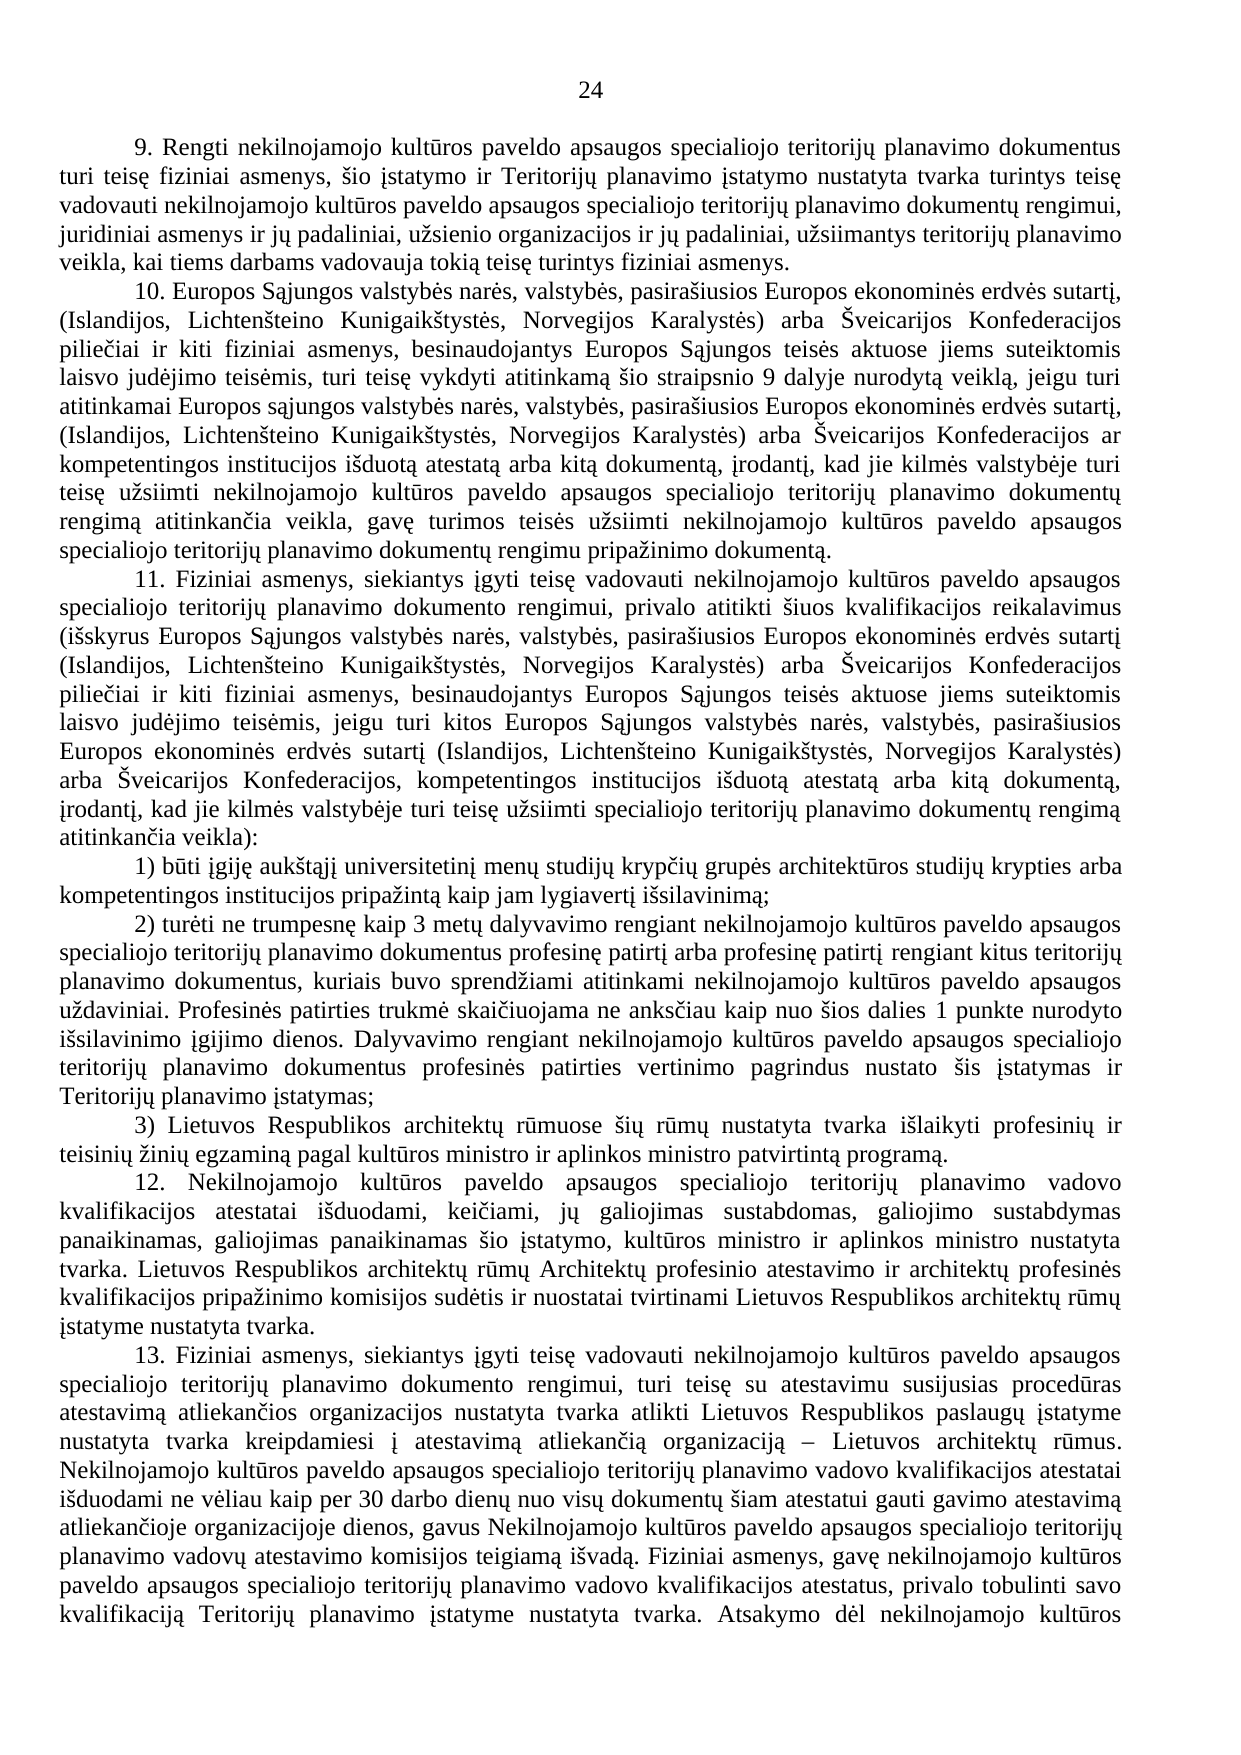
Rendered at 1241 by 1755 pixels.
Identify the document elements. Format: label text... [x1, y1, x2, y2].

text 2) turėti ne trumpesnę kaip 3 metų dalyvavimo rengiant nekilnojamojo kultūros paveldo apsaugos specialiojo teritorijų planavimo dokumentus profesinę patirtį arba profesinę patirtį rengiant kitus teritorijų planavimo dokumentus, kuriais buvo sprendžiami atitinkami nekilnojamojo kultūros paveldo apsaugos uždaviniai. Profesinės patirties trukmė skaičiuojama ne anksčiau kaip nuo šios dalies 1 punkte nurodyto išsilavinimo įgijimo dienos. Dalyvavimo rengiant nekilnojamojo kultūros paveldo apsaugos specialiojo teritorijų planavimo dokumentus profesinės patirties vertinimo pagrindus nustato šis įstatymas ir Teritorijų planavimo įstatymas; [59, 909, 1122, 1110]
text 11. Fiziniai asmenys, siekiantys įgyti teisę vadovauti nekilnojamojo kultūros paveldo apsaugos specialiojo teritorijų planavimo dokumento rengimui, privalo atitikti šiuos kvalifikacijos reikalavimus (išskyrus Europos Sąjungos valstybės narės, valstybės, pasirašiusios Europos ekonominės erdvės sutartį (Islandijos, Lichtenšteino Kunigaikštystės, Norvegijos Karalystės) arba Šveicarijos Konfederacijos piliečiai ir kiti fiziniai asmenys, besinaudojantys Europos Sąjungos teisės aktuose jiems suteiktomis laisvo judėjimo teisėmis, jeigu turi kitos Europos Sąjungos valstybės narės, valstybės, pasirašiusios Europos ekonominės erdvės sutartį (Islandijos, Lichtenšteino Kunigaikštystės, Norvegijos Karalystės) arba Šveicarijos Konfederacijos, kompetentingos institucijos išduotą atestatą arba kitą dokumentą, įrodantį, kad jie kilmės valstybėje turi teisę užsiimti specialiojo teritorijų planavimo dokumentų rengimą atitinkančia veikla): [59, 564, 1122, 851]
text 9. Rengti nekilnojamojo kultūros paveldo apsaugos specialiojo teritorijų planavimo dokumentus turi teisę fiziniai asmenys, šio įstatymo ir Teritorijų planavimo įstatymo nustatyta tvarka turintys teisę vadovauti nekilnojamojo kultūros paveldo apsaugos specialiojo teritorijų planavimo dokumentų rengimui, juridiniai asmenys ir jų padaliniai, užsienio organizacijos ir jų padaliniai, užsiimantys teritorijų planavimo veikla, kai tiems darbams vadovauja tokią teisę turintys fiziniai asmenys. [59, 132, 1122, 276]
text 1) būti įgiję aukštąjį universitetinį menų studijų krypčių grupės architektūros studijų krypties arba kompetentingos institucijos pripažintą kaip jam lygiavertį išsilavinimą; [59, 851, 1122, 909]
text 3) Lietuvos Respublikos architektų rūmuose šių rūmų nustatyta tvarka išlaikyti profesinių ir teisinių žinių egzaminą pagal kultūros ministro ir aplinkos ministro patvirtintą programą. [59, 1110, 1122, 1167]
text 12. Nekilnojamojo kultūros paveldo apsaugos specialiojo teritorijų planavimo vadovo kvalifikacijos atestatai išduodami, keičiami, jų galiojimas sustabdomas, galiojimo sustabdymas panaikinamas, galiojimas panaikinamas šio įstatymo, kultūros ministro ir aplinkos ministro nustatyta tvarka. Lietuvos Respublikos architektų rūmų Architektų profesinio atestavimo ir architektų profesinės kvalifikacijos pripažinimo komisijos sudėtis ir nuostatai tvirtinami Lietuvos Respublikos architektų rūmų įstatyme nustatyta tvarka. [59, 1167, 1122, 1340]
text 13. Fiziniai asmenys, siekiantys įgyti teisę vadovauti nekilnojamojo kultūros paveldo apsaugos specialiojo teritorijų planavimo dokumento rengimui, turi teisę su atestavimu susijusias procedūras atestavimą atliekančios organizacijos nustatyta tvarka atlikti Lietuvos Respublikos paslaugų įstatyme nustatyta tvarka kreipdamiesi į atestavimą atliekančią organizaciją – Lietuvos architektų rūmus. Nekilnojamojo kultūros paveldo apsaugos specialiojo teritorijų planavimo vadovo kvalifikacijos atestatai išduodami ne vėliau kaip per 30 darbo dienų nuo visų dokumentų šiam atestatui gauti gavimo atestavimą atliekančioje organizacijoje dienos, gavus Nekilnojamojo kultūros paveldo apsaugos specialiojo teritorijų planavimo vadovų atestavimo komisijos teigiamą išvadą. Fiziniai asmenys, gavę nekilnojamojo kultūros paveldo apsaugos specialiojo teritorijų planavimo vadovo kvalifikacijos atestatus, privalo tobulinti savo kvalifikaciją Teritorijų planavimo įstatyme nustatyta tvarka. Atsakymo dėl nekilnojamojo kultūros [59, 1340, 1122, 1627]
text 10. Europos Sąjungos valstybės narės, valstybės, pasirašiusios Europos ekonominės erdvės sutartį, (Islandijos, Lichtenšteino Kunigaikštystės, Norvegijos Karalystės) arba Šveicarijos Konfederacijos piliečiai ir kiti fiziniai asmenys, besinaudojantys Europos Sąjungos teisės aktuose jiems suteiktomis laisvo judėjimo teisėmis, turi teisę vykdyti atitinkamą šio straipsnio 9 dalyje nurodytą veiklą, jeigu turi atitinkamai Europos sąjungos valstybės narės, valstybės, pasirašiusios Europos ekonominės erdvės sutartį, (Islandijos, Lichtenšteino Kunigaikštystės, Norvegijos Karalystės) arba Šveicarijos Konfederacijos ar kompetentingos institucijos išduotą atestatą arba kitą dokumentą, įrodantį, kad jie kilmės valstybėje turi teisę užsiimti nekilnojamojo kultūros paveldo apsaugos specialiojo teritorijų planavimo dokumentų rengimą atitinkančia veikla, gavę turimos teisės užsiimti nekilnojamojo kultūros paveldo apsaugos specialiojo teritorijų planavimo dokumentų rengimu pripažinimo dokumentą. [59, 276, 1122, 564]
